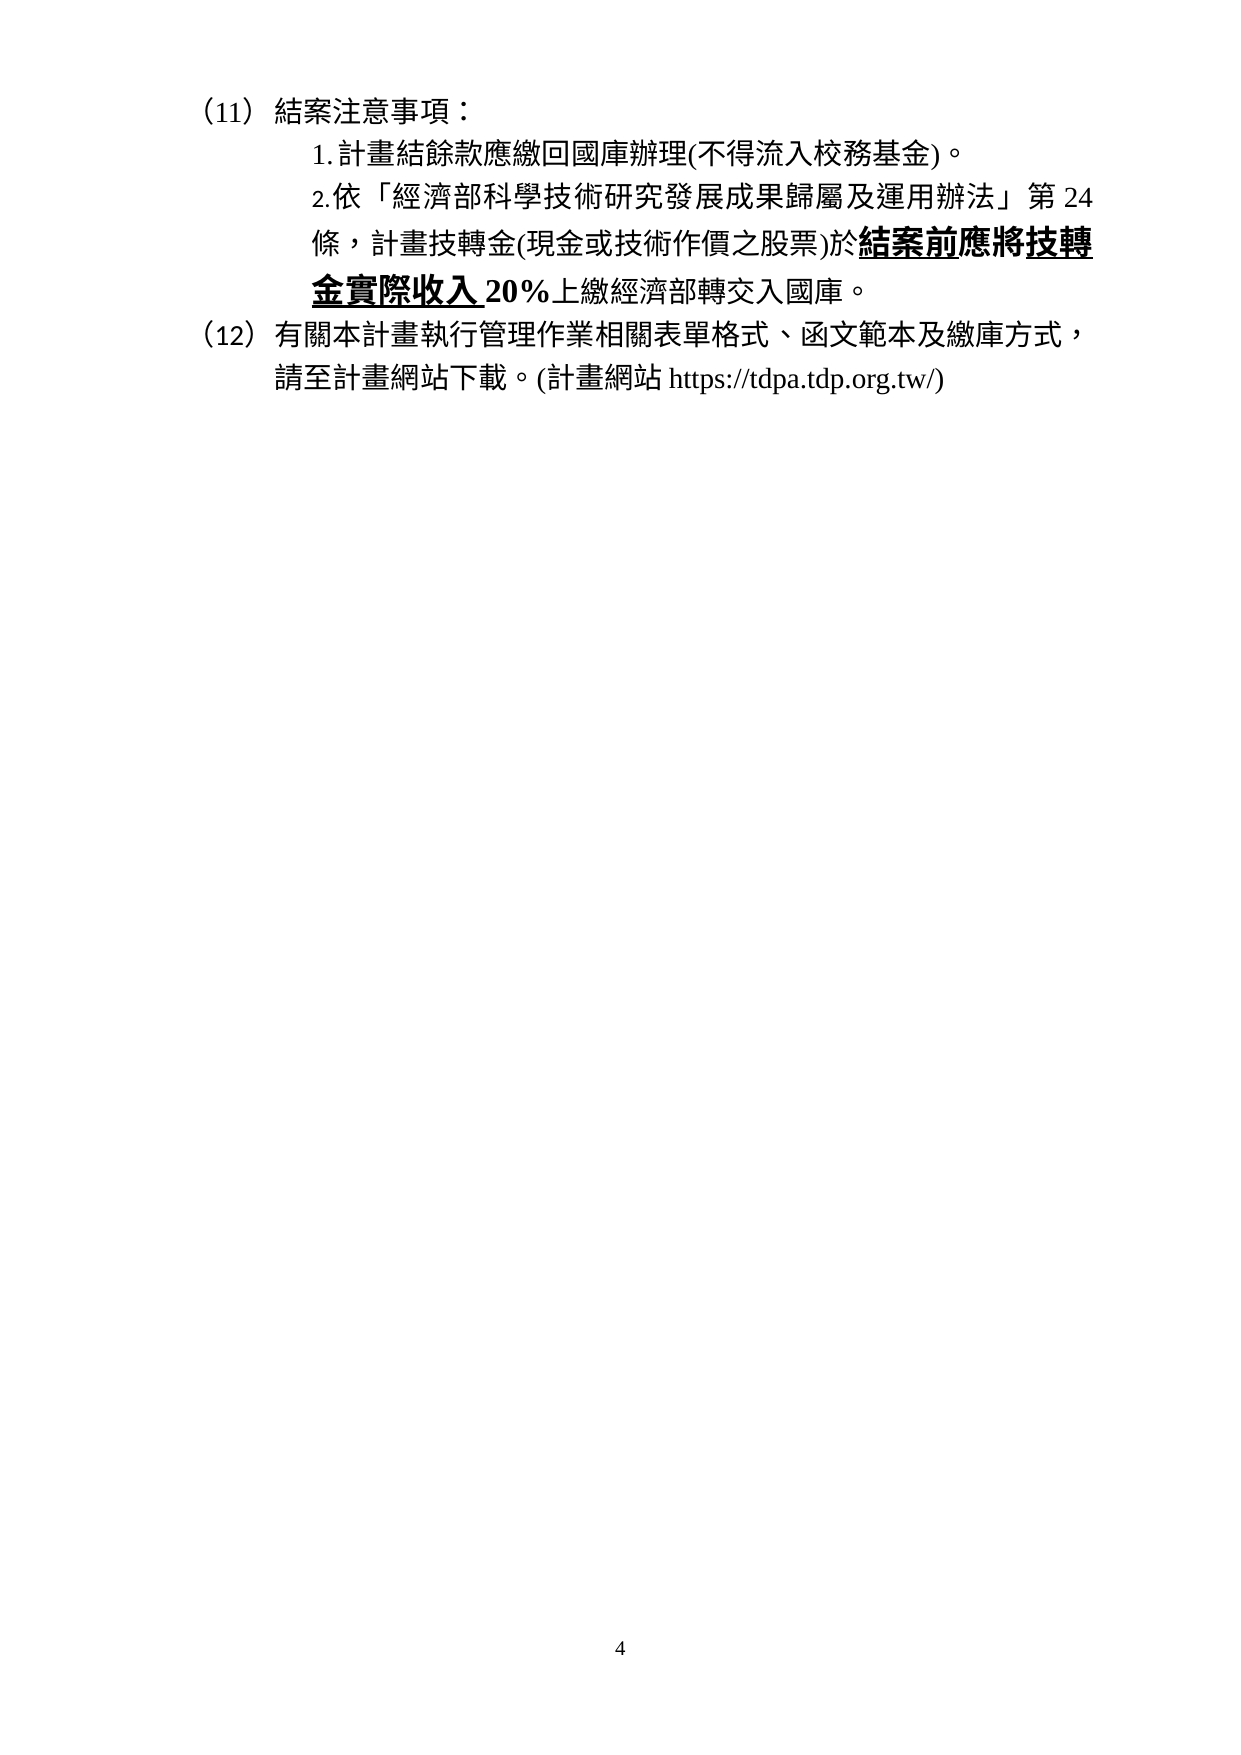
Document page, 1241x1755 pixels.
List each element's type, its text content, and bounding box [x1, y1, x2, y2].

list 依「經濟部科學技術研究發展成果歸屬及運用辦法」第24條，計畫技轉金(現金或技術作價之股票)於結案前應將技轉金實際收入20%上繳經濟部轉交入國庫。 [311, 173, 1093, 312]
list 結案注意事項： [185, 89, 1093, 131]
list 計畫結餘款應繳回國庫辦理(不得流入校務基金)。 [311, 131, 1093, 173]
list 有關本計畫執行管理作業相關表單格式、函文範本及繳庫方式，請至計畫網站下載。(計畫網站https://tdpa.tdp.org.tw/) [185, 312, 1093, 397]
